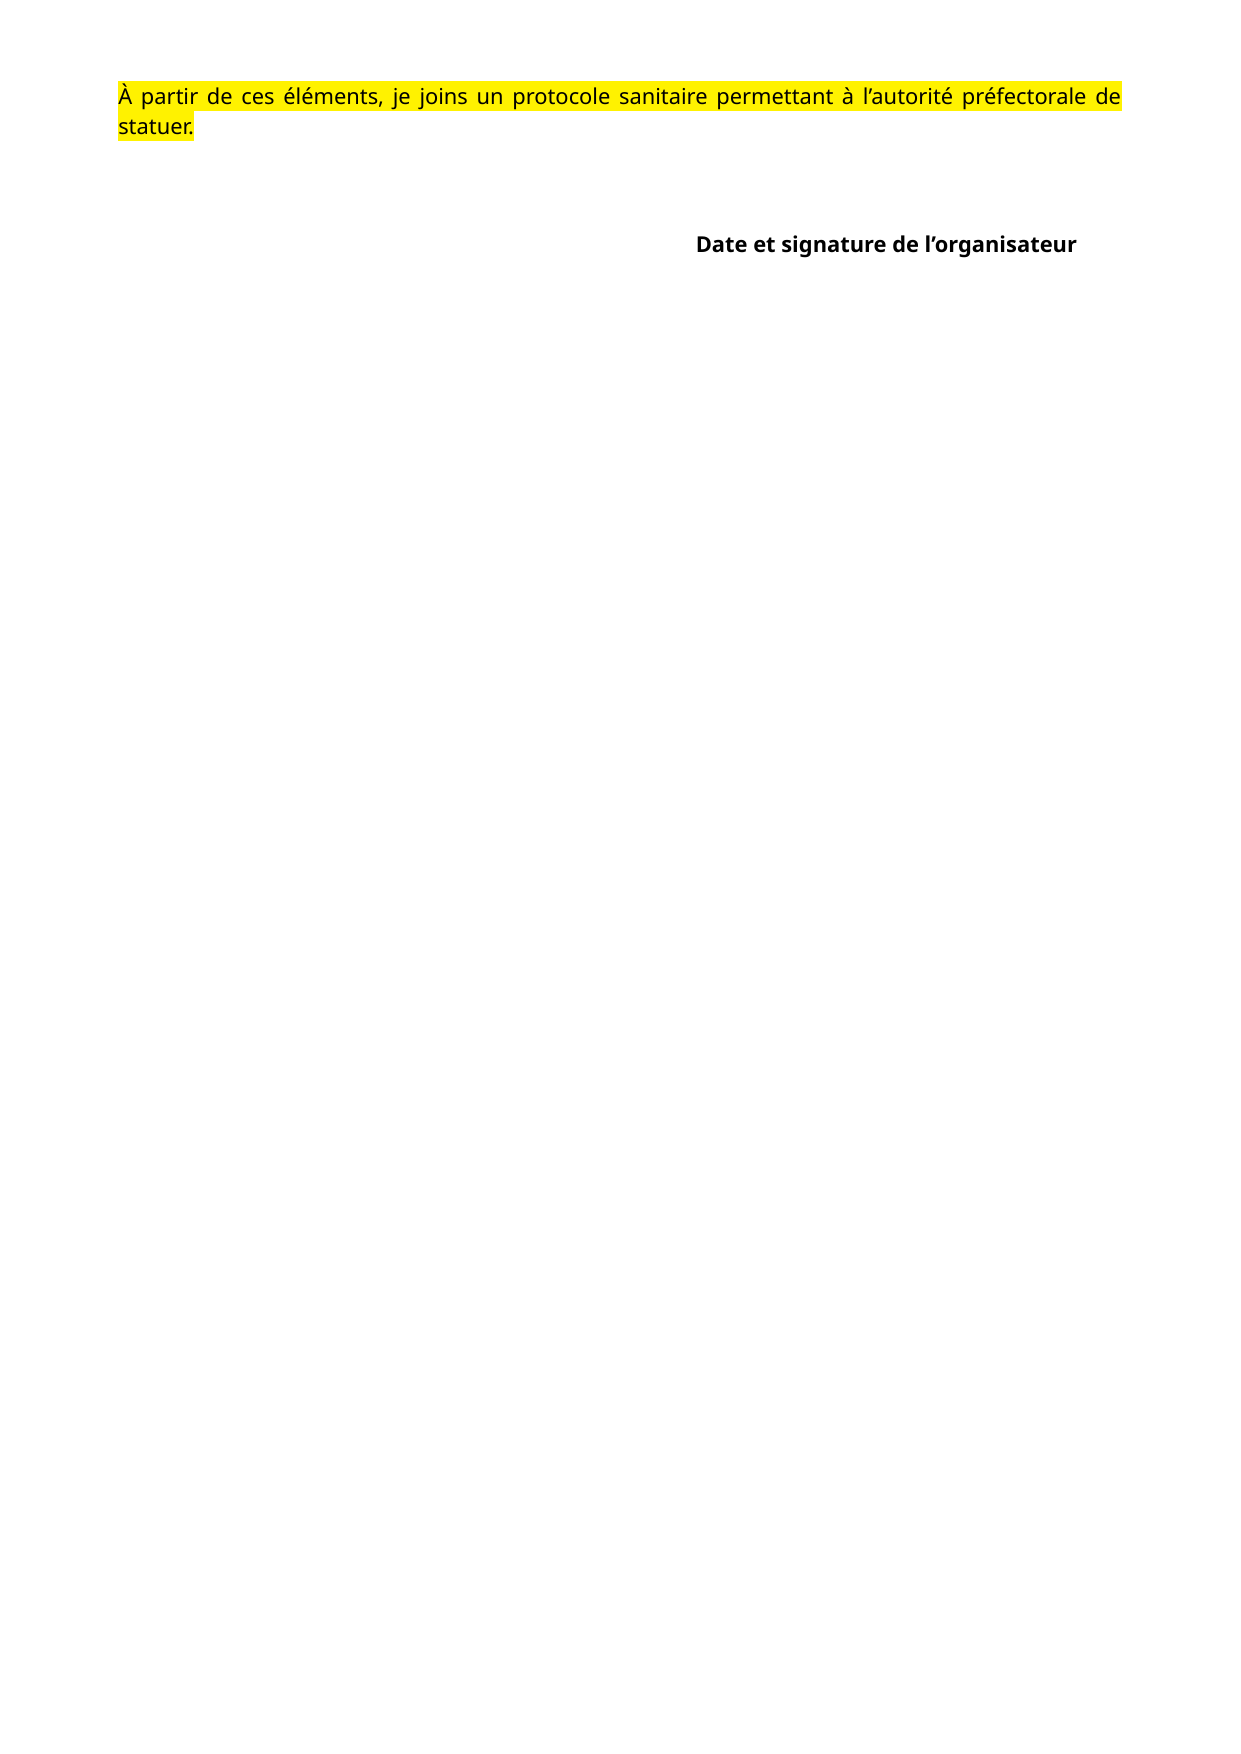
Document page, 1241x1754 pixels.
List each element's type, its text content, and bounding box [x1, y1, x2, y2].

subtitle À partir de ces éléments, je joins un protocole sanitaire permettant à l’autorité préfectorale de statuer. [118, 81, 1122, 141]
subtitle Date et signature de l’organisateur [118, 229, 1122, 258]
